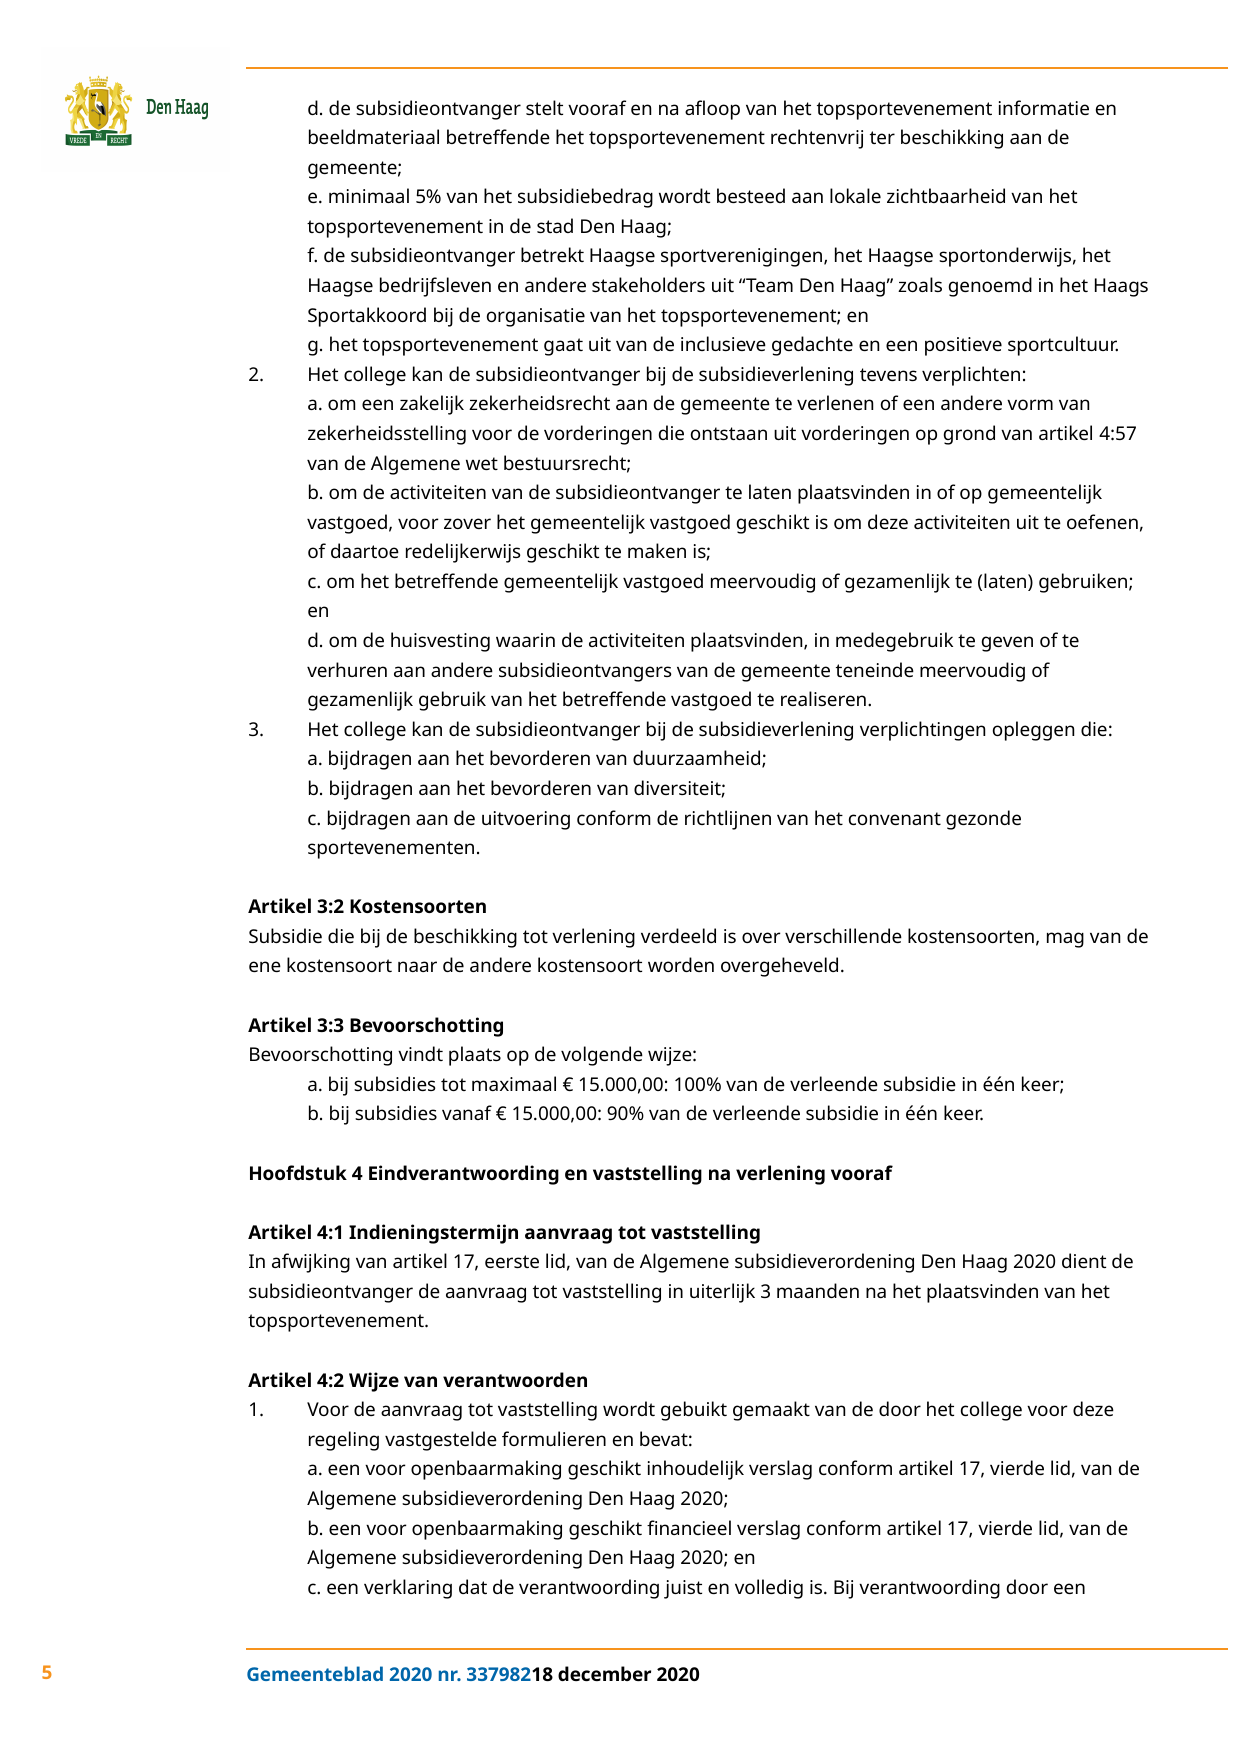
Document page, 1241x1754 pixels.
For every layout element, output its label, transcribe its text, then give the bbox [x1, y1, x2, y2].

list b. om de activiteiten van de subsidieontvanger te laten plaatsvinden in of op gemeentelijk vastgoed, voor zover het gemeentelijk vastgoed geschikt is om deze activiteiten uit te oefenen, of daartoe redelijkerwijs geschikt te maken is; [248, 479, 1152, 564]
text Bevoorschotting vindt plaats op de volgende wijze: [248, 1041, 1152, 1067]
list a. bij subsidies tot maximaal € 15.000,00: 100% van de verleende subsidie in één keer; [248, 1071, 1152, 1097]
text Artikel 4:1 Indieningstermijn aanvraag tot vaststelling [248, 1219, 1152, 1245]
list c. om het betreffende gemeentelijk vastgoed meervoudig of gezamenlijk te (laten) gebruiken; en [248, 568, 1152, 623]
text Artikel 3:3 Bevoorschotting [248, 1012, 1152, 1038]
text Artikel 4:2 Wijze van verantwoorden [248, 1367, 1152, 1393]
list d. om de huisvesting waarin de activiteiten plaatsvinden, in medegebruik te geven of te verhuren aan andere subsidieontvangers van de gemeente teneinde meervoudig of gezamenlijk gebruik van het betreffende vastgoed te realiseren. [248, 627, 1152, 712]
text Subsidie die bij de beschikking tot verlening verdeeld is over verschillende kostensoorten, mag van de ene kostensoort naar de andere kostensoort worden overgeheveld. [248, 923, 1152, 978]
list f. de subsidieontvanger betrekt Haagse sportverenigingen, het Haagse sportonderwijs, het Haagse bedrijfsleven en andere stakeholders uit “Team Den Haag” zoals genoemd in het Haags Sportakkoord bij de organisatie van het topsportevenement; en [248, 243, 1152, 328]
list c. een verklaring dat de verantwoording juist en volledig is. Bij verantwoording door een [248, 1574, 1152, 1600]
text Artikel 3:2 Kostensoorten [248, 893, 1152, 919]
picture [41, 47, 231, 172]
list b. een voor openbaarmaking geschikt financieel verslag conform artikel 17, vierde lid, van de Algemene subsidieverordening Den Haag 2020; en [248, 1515, 1152, 1570]
list b. bijdragen aan het bevorderen van diversiteit; [248, 775, 1152, 801]
text Hoofdstuk 4 Eindverantwoording en vaststelling na verlening vooraf [248, 1160, 1152, 1186]
list e. minimaal 5% van het subsidiebedrag wordt besteed aan lokale zichtbaarheid van het topsportevenement in de stad Den Haag; [248, 183, 1152, 239]
list b. bij subsidies vanaf € 15.000,00: 90% van de verleende subsidie in één keer. [248, 1101, 1152, 1126]
list Voor de aanvraag tot vaststelling wordt gebuikt gemaakt van de door het college voor deze regeling vastgestelde formulieren en bevat: [248, 1396, 1152, 1452]
list a. om een zakelijk zekerheidsrecht aan de gemeente te verlenen of een andere vorm van zekerheidsstelling voor de vorderingen die ontstaan uit vorderingen op grond van artikel 4:57 van de Algemene wet bestuursrecht; [248, 391, 1152, 476]
list Het college kan de subsidieontvanger bij de subsidieverlening verplichtingen opleggen die: [248, 716, 1152, 742]
list c. bijdragen aan de uitvoering conform de richtlijnen van het convenant gezonde sportevenementen. [248, 805, 1152, 860]
list d. de subsidieontvanger stelt vooraf en na afloop van het topsportevenement informatie en beeldmateriaal betreffende het topsportevenement rechtenvrij ter beschikking aan de gemeente; [248, 95, 1152, 180]
list a. een voor openbaarmaking geschikt inhoudelijk verslag conform artikel 17, vierde lid, van de Algemene subsidieverordening Den Haag 2020; [248, 1456, 1152, 1511]
list Het college kan de subsidieontvanger bij de subsidieverlening tevens verplichten: [248, 361, 1152, 387]
list g. het topsportevenement gaat uit van de inclusieve gedachte en een positieve sportcultuur. [248, 331, 1152, 357]
list a. bijdragen aan het bevorderen van duurzaamheid; [248, 746, 1152, 771]
text In afwijking van artikel 17, eerste lid, van de Algemene subsidieverordening Den Haag 2020 dient de subsidieontvanger de aanvraag tot vaststelling in uiterlijk 3 maanden na het plaatsvinden van het topsportevenement. [248, 1248, 1152, 1333]
